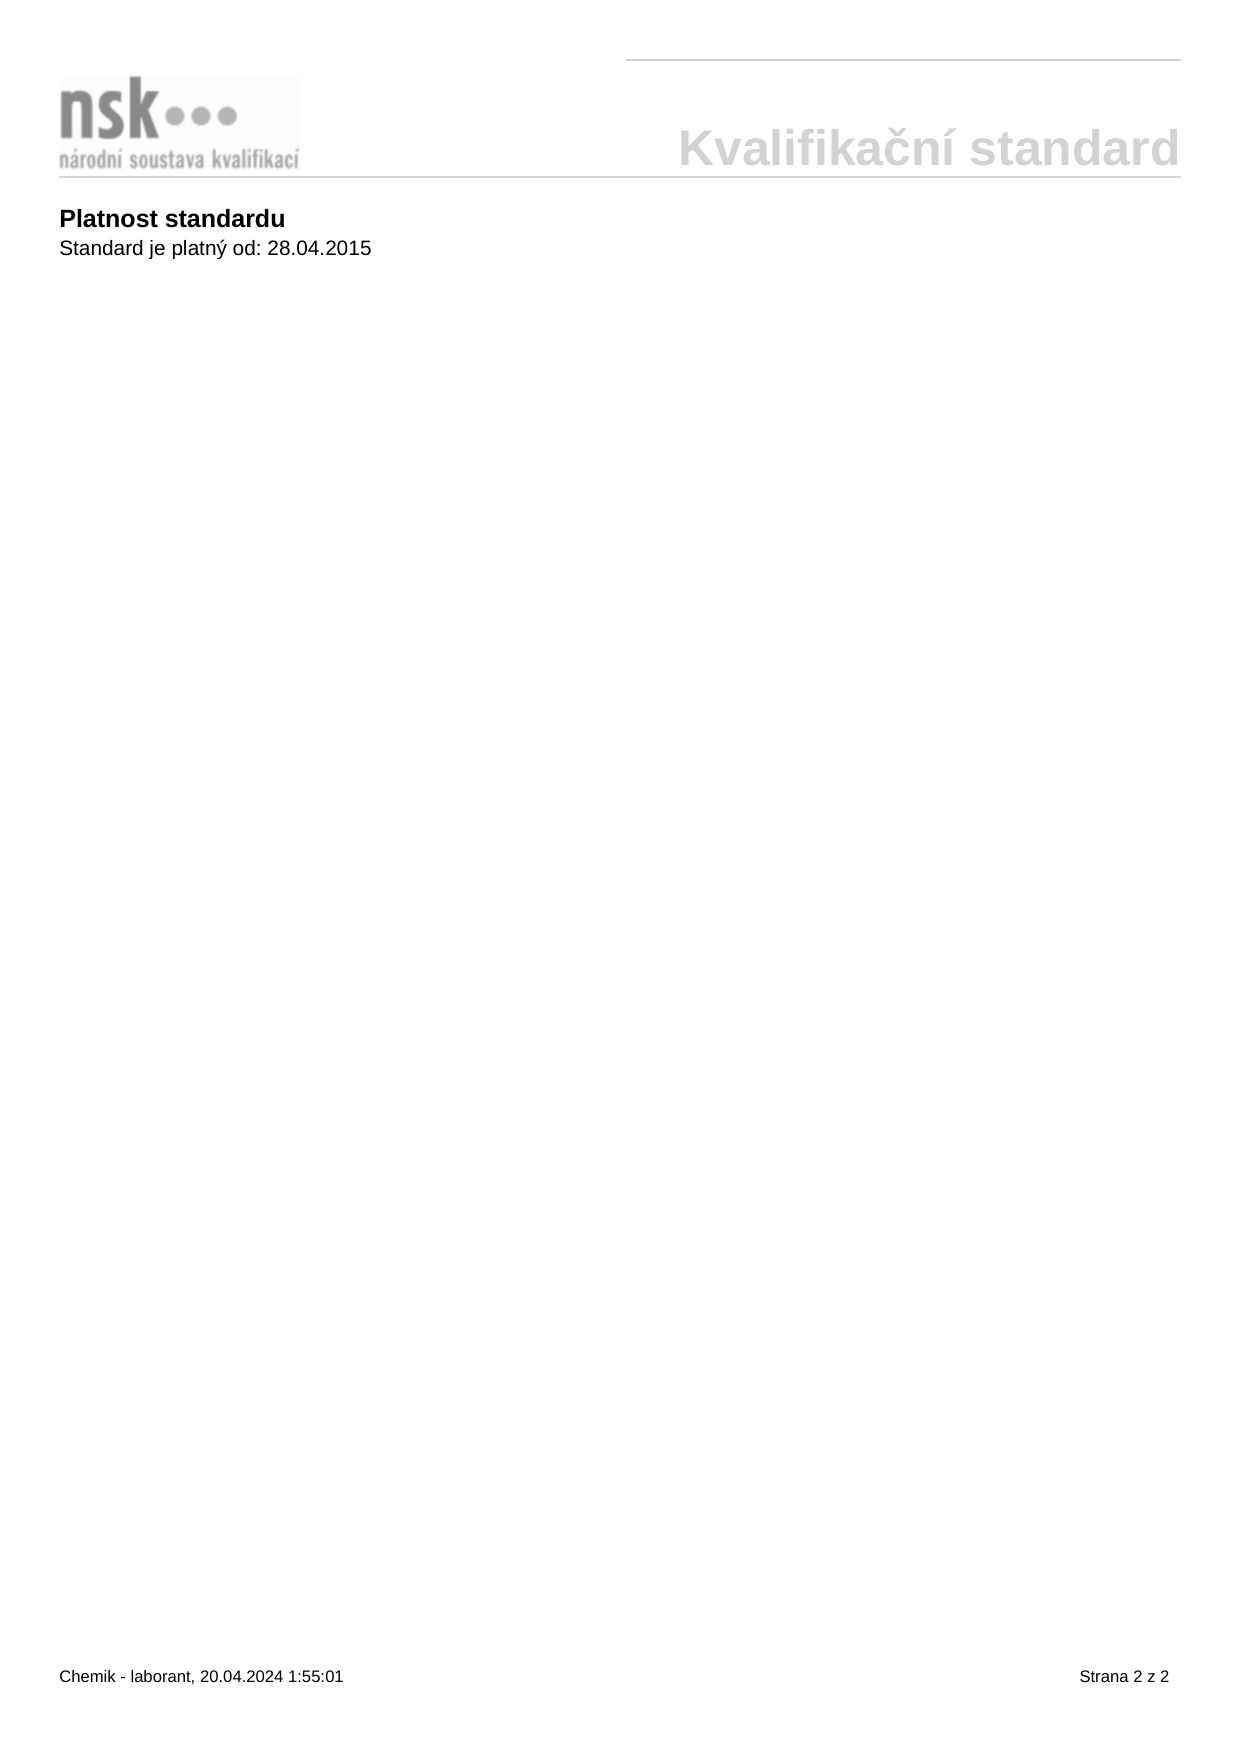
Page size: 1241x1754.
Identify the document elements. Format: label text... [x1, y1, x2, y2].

table_cell [59, 178, 1181, 194]
table_cell [1169, 194, 1181, 200]
table_cell [59, 1409, 483, 1658]
table_cell [1093, 259, 1169, 559]
table_cell [1093, 1159, 1169, 1409]
table_cell Chemik - laborant, 20.04.2024 1:55:01 [59, 1658, 862, 1694]
table_cell [1169, 1409, 1181, 1658]
table_cell [620, 1409, 626, 1658]
table_cell Standard je platný od: 28.04.2015 [59, 236, 1181, 259]
table_cell [484, 559, 620, 859]
table_cell [1169, 859, 1181, 1159]
table_cell [862, 559, 1093, 859]
table_cell [1169, 1658, 1181, 1694]
table_cell [621, 59, 626, 170]
table_cell [484, 1409, 620, 1658]
table_cell [1169, 1159, 1181, 1409]
table_cell Kvalifikační standard [626, 61, 1181, 176]
table_cell [620, 259, 626, 559]
table_cell Strana 2 z 2 [862, 1658, 1169, 1694]
table_cell [626, 1159, 862, 1409]
table_cell [1093, 859, 1169, 1159]
table_cell [484, 859, 620, 1159]
table_cell [626, 859, 862, 1159]
table_cell [59, 559, 483, 859]
table_cell [862, 259, 1093, 559]
table_cell [1093, 559, 1169, 859]
table_cell [484, 194, 620, 200]
table_cell [626, 259, 862, 559]
picture [58, 59, 621, 171]
table_cell [862, 859, 1093, 1159]
table_cell [626, 194, 862, 200]
table_cell [1169, 259, 1181, 559]
table_cell [1169, 559, 1181, 859]
table_cell [620, 1159, 626, 1409]
table_cell [626, 1409, 862, 1658]
table_cell [862, 1409, 1093, 1658]
table_cell [59, 259, 483, 559]
table_cell [59, 171, 483, 176]
table_cell [1093, 1409, 1169, 1658]
table_cell [59, 1159, 483, 1409]
table_cell [620, 559, 626, 859]
table_cell [59, 859, 483, 1159]
table_cell [862, 1159, 1093, 1409]
table_cell Platnost standardu [59, 200, 1181, 236]
table_cell [484, 1159, 620, 1409]
table_cell [484, 171, 620, 176]
table_cell [1093, 194, 1169, 200]
table_cell [862, 194, 1093, 200]
table_cell [484, 259, 620, 559]
table_cell [620, 859, 626, 1159]
table_cell [59, 194, 483, 200]
table_cell [626, 559, 862, 859]
